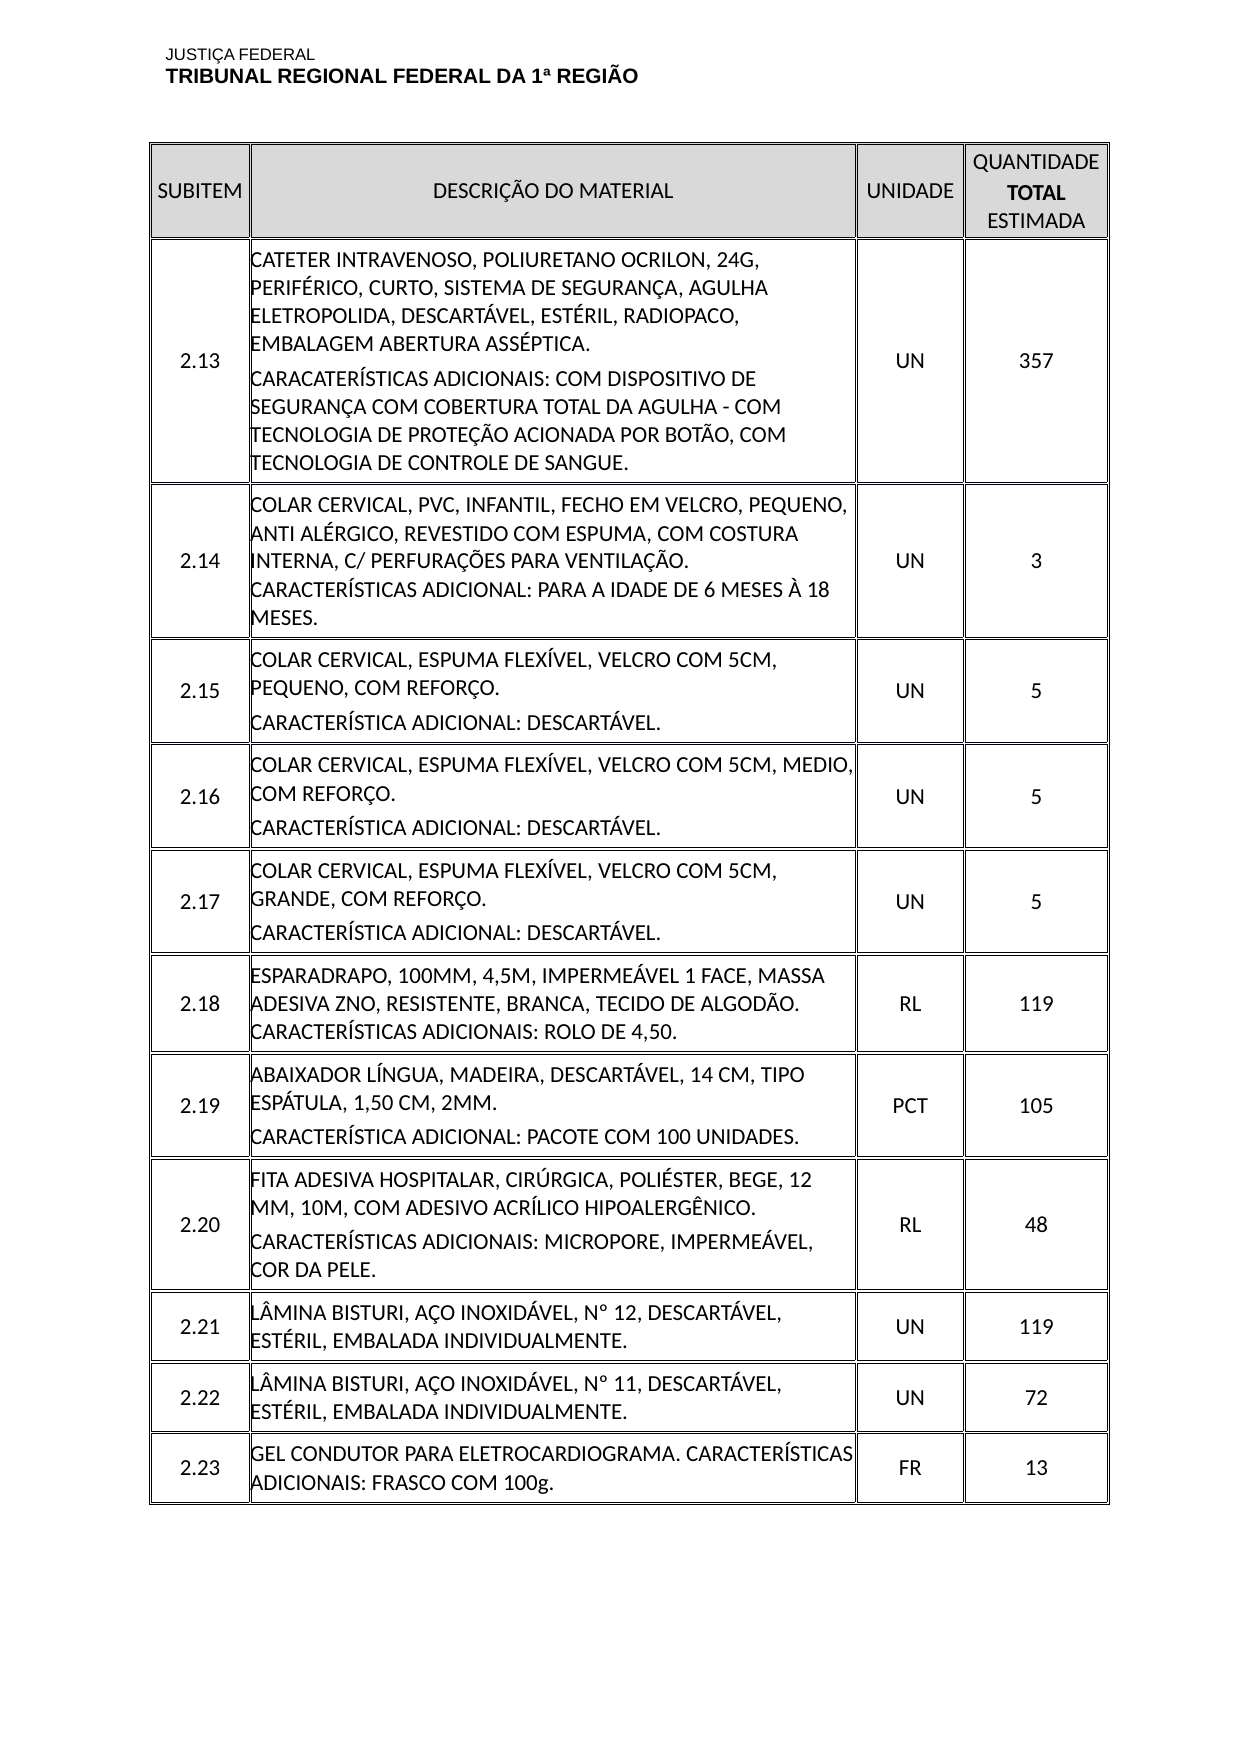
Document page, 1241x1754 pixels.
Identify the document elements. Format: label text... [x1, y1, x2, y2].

table_cell ABAIXADOR LÍNGUA, MADEIRA, DESCARTÁVEL, 14 CM, TIPO ESPÁTULA, 1,50 CM, 2MM. CARACTERÍSTICA ADICIONAL: PACOTE COM 100 UNIDADES. [252, 1055, 855, 1156]
table_cell 2.23 [152, 1434, 249, 1502]
table_cell UN [858, 240, 963, 482]
table_cell COLAR CERVICAL, ESPUMA FLEXÍVEL, VELCRO COM 5CM, PEQUENO, COM REFORÇO. CARACTERÍSTICA ADICIONAL: DESCARTÁVEL. [252, 640, 855, 742]
table_cell COLAR CERVICAL, ESPUMA FLEXÍVEL, VELCRO COM 5CM, MEDIO, COM REFORÇO. CARACTERÍSTICA ADICIONAL: DESCARTÁVEL. [252, 745, 855, 847]
table_cell FR [858, 1434, 963, 1502]
table_cell 2.15 [152, 640, 249, 742]
table_cell RL [858, 956, 963, 1051]
table_cell 105 [966, 1055, 1107, 1156]
table_cell 72 [966, 1364, 1107, 1431]
table_cell CATETER INTRAVENOSO, POLIURETANO OCRILON, 24G, PERIFÉRICO, CURTO, SISTEMA DE SEGURANÇA, AGULHA ELETROPOLIDA, DESCARTÁVEL, ESTÉRIL, RADIOPACO, EMBALAGEM ABERTURA ASSÉPTICA. CARACATERÍSTICAS ADICIONAIS: COM DISPOSITIVO DE SEGURANÇA COM COBERTURA TOTAL DA AGULHA - COM TECNOLOGIA DE PROTEÇÃO ACIONADA POR BOTÃO, COM TECNOLOGIA DE CONTROLE DE SANGUE. [252, 240, 855, 482]
table_cell UN [858, 851, 963, 952]
table_cell 2.18 [152, 956, 249, 1051]
table_cell UN [858, 1364, 963, 1431]
table_cell 5 [966, 640, 1107, 742]
table_cell FITA ADESIVA HOSPITALAR, CIRÚRGICA, POLIÉSTER, BEGE, 12 MM, 10M, COM ADESIVO ACRÍLICO HIPOALERGÊNICO. CARACTERÍSTICAS ADICIONAIS: MICROPORE, IMPERMEÁVEL, COR DA PELE. [252, 1160, 855, 1289]
table_cell RL [858, 1160, 963, 1289]
table_cell COLAR CERVICAL, ESPUMA FLEXÍVEL, VELCRO COM 5CM, GRANDE, COM REFORÇO. CARACTERÍSTICA ADICIONAL: DESCARTÁVEL. [252, 851, 855, 952]
table_cell 2.22 [152, 1364, 249, 1431]
table_cell 13 [966, 1434, 1107, 1502]
table_cell 119 [966, 956, 1107, 1051]
table_cell 2.13 [152, 240, 249, 482]
table_cell 2.17 [152, 851, 249, 952]
table_cell 357 [966, 240, 1107, 482]
table_cell UN [858, 1293, 963, 1360]
table_cell 119 [966, 1293, 1107, 1360]
table_cell LÂMINA BISTURI, AÇO INOXIDÁVEL, Nº 11, DESCARTÁVEL, ESTÉRIL, EMBALADA INDIVIDUALMENTE. [252, 1364, 855, 1431]
table_cell 2.21 [152, 1293, 249, 1360]
table_cell ESPARADRAPO, 100MM, 4,5M, IMPERMEÁVEL 1 FACE, MASSA ADESIVA ZNO, RESISTENTE, BRANCA, TECIDO DE ALGODÃO. CARACTERÍSTICAS ADICIONAIS: ROLO DE 4,50. [252, 956, 855, 1051]
table_cell UN [858, 745, 963, 847]
table_cell COLAR CERVICAL, PVC, INFANTIL, FECHO EM VELCRO, PEQUENO, ANTI ALÉRGICO, REVESTIDO COM ESPUMA, COM COSTURA INTERNA, C/ PERFURAÇÕES PARA VENTILAÇÃO. CARACTERÍSTICAS ADICIONAL: PARA A IDADE DE 6 MESES À 18 MESES. [252, 485, 855, 637]
table_cell 2.20 [152, 1160, 249, 1289]
table_cell 5 [966, 745, 1107, 847]
table_cell 48 [966, 1160, 1107, 1289]
table_cell 5 [966, 851, 1107, 952]
table_cell 3 [966, 485, 1107, 637]
table_cell LÂMINA BISTURI, AÇO INOXIDÁVEL, Nº 12, DESCARTÁVEL, ESTÉRIL, EMBALADA INDIVIDUALMENTE. [252, 1293, 855, 1360]
table_cell UN [858, 485, 963, 637]
table_cell UN [858, 640, 963, 742]
table_cell GEL CONDUTOR PARA ELETROCARDIOGRAMA. CARACTERÍSTICAS ADICIONAIS: FRASCO COM 100g. [252, 1434, 855, 1502]
table_cell PCT [858, 1055, 963, 1156]
table_cell 2.14 [152, 485, 249, 637]
table_cell 2.16 [152, 745, 249, 847]
table_cell 2.19 [152, 1055, 249, 1156]
table_header DESCRIÇÃO DO MATERIAL [252, 145, 855, 237]
table_header QUANTIDADE TOTAL ESTIMADA [966, 145, 1107, 237]
table_header UNIDADE [858, 145, 963, 237]
table_header SUBITEM [152, 145, 249, 237]
